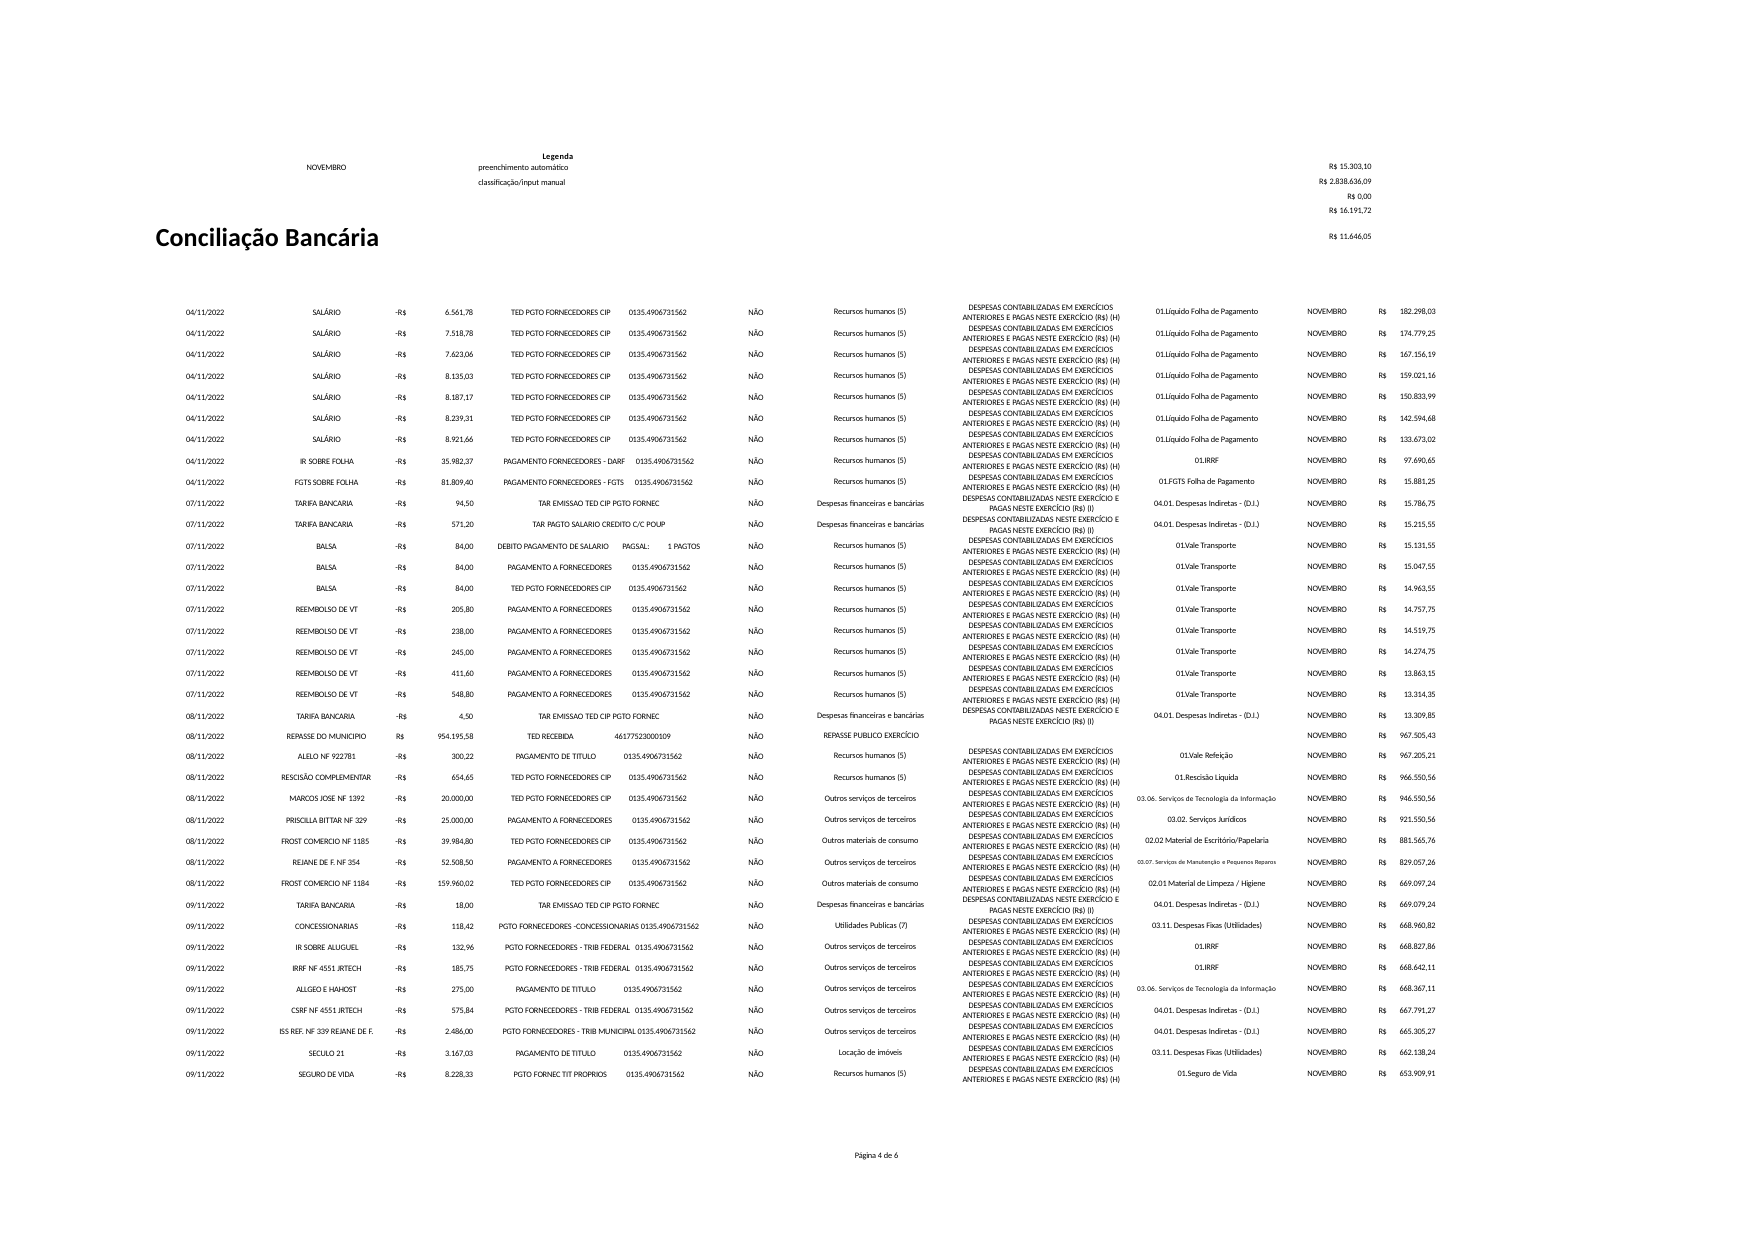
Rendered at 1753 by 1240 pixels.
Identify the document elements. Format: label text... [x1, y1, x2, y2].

text 665.305,27 [1399, 1026, 1448, 1036]
text NOVEMBRO [1307, 711, 1359, 721]
text -R$ [395, 900, 419, 910]
text DESPESAS CONTABILIZADAS NESTE EXERCÍCIO E [962, 706, 1143, 716]
text R$ 15.303,10 [1329, 162, 1383, 171]
text 4/11/2022 [190, 435, 237, 445]
text R$ [1378, 731, 1399, 741]
text TARIFA BANCARIA [296, 711, 378, 721]
text PGTO FORNECEDORES - TRIB FEDERAL 0135.4906731562 [505, 963, 723, 973]
text Recursos humanos (5) [834, 477, 939, 487]
text DESPESAS CONTABILIZADAS EM EXERCÍCIOS [968, 451, 1143, 461]
text NOVEMBRO [1307, 1069, 1359, 1079]
text R$ [1378, 772, 1399, 782]
text DESPESAS CONTABILIZADAS EM EXERCÍCIOS [968, 767, 1143, 777]
text 0135.4906731562 [628, 329, 700, 338]
text 52.508,50 [441, 858, 486, 867]
text PAGAMENTO DE TITULO [516, 1048, 608, 1058]
text ALLGEO E HAHOST [296, 984, 373, 994]
text MARCOS JOSE NF 1392 [289, 794, 385, 804]
text 185,75 [451, 963, 486, 973]
text ANTERIORES E PAGAS NESTE EXERCÍCIO (R$) (H) [962, 653, 1143, 662]
text 0135.4906731562 [628, 879, 702, 889]
text 94,50 [455, 499, 486, 508]
text PAGAMENTO A FORNECEDORES [507, 858, 628, 867]
text NOVEMBRO [1307, 541, 1359, 551]
text Competencia [1017, 283, 1078, 294]
text Finalidade [851, 283, 901, 294]
text 8/11/2022 [190, 794, 237, 804]
text Conciliação Bancária [156, 221, 404, 253]
text R$ [1378, 711, 1399, 721]
text NOVEMBRO [1307, 498, 1359, 508]
text 01.Vale Transporte [1176, 626, 1250, 636]
text NÃO [748, 329, 776, 338]
text DESPESAS CONTABILIZADAS EM EXERCÍCIOS [968, 600, 1143, 609]
text 3.167,03 [445, 1048, 486, 1058]
text Recursos humanos (5) [834, 456, 939, 466]
text -R$ [395, 520, 419, 530]
text 35.982,37 [441, 456, 486, 466]
text ANTERIORES E PAGAS NESTE EXERCÍCIO (R$) (H) [962, 948, 1143, 958]
text 9/11/2022 [190, 1027, 237, 1037]
text DESPESAS CONTABILIZADAS EM EXERCÍCIOS [968, 979, 1143, 989]
text 8/11/2022 [190, 773, 237, 782]
text 0135.4906731562 [628, 794, 702, 804]
text 654,65 [451, 773, 486, 782]
text DESPESAS CONTABILIZADAS NESTE EXERCÍCIO E [962, 493, 1143, 503]
text NOVEMBRO [1307, 1026, 1359, 1036]
text DESPESAS CONTABILIZADAS EM EXERCÍCIOS [968, 1064, 1137, 1074]
text NÃO [748, 752, 776, 761]
text PAGAMENTO A FORNECEDORES [507, 626, 628, 636]
text 7/11/2022 [190, 605, 237, 615]
text DESPESAS CONTABILIZADAS EM EXERCÍCIOS [968, 746, 1143, 756]
text Recursos humanos (5) [834, 751, 939, 761]
text VALOR PAGO [410, 283, 486, 294]
text 9/11/2022 [190, 900, 237, 910]
text 4,50 [459, 711, 486, 721]
text 668.642,11 [1399, 963, 1448, 972]
text PGTO FORNEC TIT PROPRIOS [513, 1069, 621, 1079]
text 667.791,27 [1399, 1005, 1448, 1015]
text -R$ [395, 879, 419, 889]
text DESPESAS CONTABILIZADAS EM EXERCÍCIOS [968, 937, 1143, 947]
text DESPESAS CONTABILIZADAS EM EXERCÍCIOS [968, 916, 1143, 926]
text 411,60 [451, 669, 486, 678]
text 15.786,75 [1403, 498, 1448, 508]
text 300,22 [451, 752, 486, 761]
text ANTERIORES E PAGAS NESTE EXERCÍCIO (R$) (H) [962, 355, 1143, 365]
text ANTERIORES E PAGAS NESTE EXERCÍCIO (R$) (H) [962, 631, 1143, 641]
text ANTERIORES E PAGAS NESTE EXERCÍCIO (R$) (H) [962, 778, 1143, 788]
text 8.921,66 [445, 435, 486, 445]
text Outros serviços de terceiros [824, 984, 929, 994]
text IRRF NF 4551 JRTECH [292, 963, 373, 973]
text R$ [1378, 541, 1399, 551]
text REEMBOLSO DE VT [296, 690, 370, 700]
text 159.021,16 [1399, 371, 1448, 381]
text 0135.4906731562 [632, 858, 702, 867]
text NÃO [748, 858, 776, 867]
text R$ [1378, 815, 1399, 824]
text NÃO [748, 1006, 776, 1016]
text TED PGTO FORNECEDORES CIP [511, 414, 626, 423]
text Recursos humanos (5) [834, 604, 939, 614]
text REJANE DE F. NF 354 [292, 858, 385, 867]
text 15.881,25 [1403, 477, 1448, 487]
text mês de competencia [1288, 283, 1376, 294]
text 4/11/2022 [190, 329, 237, 338]
text 8.239,31 [445, 414, 486, 423]
text ANTERIORES E PAGAS NESTE EXERCÍCIO (R$) (H) [962, 546, 1143, 556]
text 01.Vale Transporte [1176, 647, 1250, 657]
text Outros materiais de consumo [822, 836, 939, 846]
text 967.505,43 [1399, 731, 1448, 741]
text ANTERIORES E PAGAS NESTE EXERCÍCIO (R$) (H) [962, 842, 1143, 852]
text ANTERIORES E PAGAS NESTE EXERCÍCIO (R$) (H) [962, 334, 1143, 344]
text 14.757,75 [1403, 604, 1448, 614]
text TED PGTO FORNECEDORES CIP [511, 329, 626, 338]
text 04.01. Despesas Indiretas - (D.I.) [1154, 519, 1274, 529]
text IR SOBRE ALUGUEL [295, 942, 370, 952]
text 159.960,02 [437, 879, 486, 889]
text DESPESAS CONTABILIZADAS EM EXERCÍCIOS [968, 685, 1143, 694]
text PAGAS NESTE EXERCÍCIO (R$) (I) [989, 906, 1143, 915]
text CREDOR [310, 283, 353, 294]
text SALÁRIO [312, 414, 353, 423]
text NOVEMBRO [1307, 626, 1359, 636]
text PAGAS NESTE EXERCÍCIO (R$) (I) [989, 716, 1143, 726]
text 7.518,78 [445, 329, 486, 338]
text BALSA [316, 562, 349, 572]
text NOVEMBRO [1307, 392, 1359, 402]
text NÃO [748, 900, 776, 910]
text 9/11/2022 [190, 1048, 237, 1058]
text 01.Seguro de Vida [1177, 1069, 1297, 1079]
text -R$ [395, 836, 419, 846]
text PRISCILLA BITTAR NF 329 [286, 815, 385, 825]
text -R$ [395, 921, 419, 931]
text NOVEMBRO [1307, 731, 1359, 741]
text 14.519,75 [1403, 626, 1448, 636]
text 275,00 [451, 984, 486, 994]
text 01.Vale Transporte [1176, 668, 1250, 678]
text 03.02. Serviços Jurídicos [1167, 815, 1297, 824]
text Classificação [1183, 283, 1244, 294]
text 7/11/2022 [190, 690, 237, 700]
text -R$ [395, 669, 419, 678]
text -R$ [395, 392, 419, 402]
text 150.833,99 [1399, 392, 1448, 402]
text DESPESAS CONTABILIZADAS EM EXERCÍCIOS [968, 958, 1143, 968]
text 39.984,80 [441, 836, 486, 846]
text R$ [1378, 1005, 1399, 1015]
text ANTERIORES E PAGAS NESTE EXERCÍCIO (R$) (H) [962, 461, 1143, 471]
text 954.195,58 [437, 732, 486, 741]
text 01.Vale Refeição [1180, 751, 1251, 761]
text 20.000,00 [441, 794, 486, 804]
text 0135.4906731562 [628, 307, 700, 317]
text ANTERIORES E PAGAS NESTE EXERCÍCIO (R$) (H) [962, 483, 1143, 492]
text Locação de imóveis [838, 1048, 929, 1057]
text TAR PAGTO SALARIO CREDITO C/C POUP [532, 520, 684, 530]
text Recursos humanos (5) [834, 413, 939, 423]
text ANTERIORES E PAGAS NESTE EXERCÍCIO (R$) (H) [962, 757, 1143, 767]
text PAGAMENTO A FORNECEDORES [507, 647, 628, 657]
text preenchimento automático [478, 163, 581, 172]
text R$ [1378, 519, 1399, 529]
text RESCISÃO COMPLEMENTAR [281, 773, 385, 782]
text Recursos humanos (5) [834, 349, 939, 359]
text 04.01. Despesas Indiretas - (D.I.) [1154, 498, 1274, 508]
text 01.Vale Transporte [1176, 689, 1250, 699]
text NOVEMBRO [306, 163, 359, 172]
text 8/11/2022 [190, 752, 237, 761]
text Despesas financeiras e bancárias [817, 900, 939, 909]
text -R$ [395, 477, 419, 487]
text 0135.4906731562 [628, 392, 700, 402]
text 03.06. Serviços de Tecnologia da Informação [1137, 794, 1297, 803]
text NÃO [748, 371, 776, 381]
text 8.187,17 [445, 392, 486, 402]
text 84,00 [455, 562, 486, 572]
text R$ [1378, 626, 1399, 636]
text NÃO [748, 690, 776, 700]
text Recursos humanos (5) [834, 1069, 919, 1079]
text 01.FGTS Folha de Pagamento [1159, 477, 1274, 487]
text -R$ [395, 329, 419, 338]
text 01.Líquido Folha de Pagamento [1156, 392, 1273, 402]
text Recursos humanos (5) [834, 689, 939, 699]
text NÃO [748, 921, 776, 931]
text 7/11/2022 [190, 562, 237, 572]
text NÃO [748, 584, 776, 593]
text NÃO [748, 499, 776, 508]
text ANTERIORES E PAGAS NESTE EXERCÍCIO (R$) (H) [962, 1032, 1137, 1042]
text SEGURO DE VIDA [298, 1069, 367, 1079]
text REEMBOLSO DE VT [296, 669, 370, 678]
text 8/11/2022 [190, 836, 237, 846]
text NÃO [748, 520, 776, 530]
text ANTERIORES E PAGAS NESTE EXERCÍCIO (R$) (H) [962, 799, 1137, 809]
text FINANCEIRA DOS REPASSES PUBLICOS [1136, 238, 1296, 249]
text 03.06. Serviços de Tecnologia da Informação [1137, 984, 1297, 994]
text -R$ [395, 1006, 419, 1016]
text R$ 0,00 [1347, 191, 1383, 201]
text NÃO [748, 456, 776, 466]
text REEMBOLSO DE VT [296, 605, 370, 615]
text DESPESAS CONTABILIZADAS EM EXERCÍCIOS [968, 642, 1143, 652]
text 0135.4906731562 [624, 984, 695, 994]
text TED PGTO FORNECEDORES CIP [511, 836, 628, 846]
text ANTERIORES E PAGAS NESTE EXERCÍCIO (R$) (H) [962, 990, 1137, 1000]
text 8/11/2022 [190, 815, 237, 825]
text 15.047,55 [1403, 562, 1448, 572]
text R$ [1378, 477, 1399, 487]
text 1 PAGTOS [667, 541, 713, 551]
text NÃO [748, 1027, 776, 1037]
text TED RECEBIDA [527, 731, 586, 741]
text Recursos humanos (5) [834, 307, 939, 317]
text R$ 16.191,72 [1329, 206, 1383, 216]
text ANTERIORES E PAGAS NESTE EXERCÍCIO (R$) (H) [962, 884, 1143, 894]
text RECEITA COM APLICAÇÃO [1157, 226, 1296, 237]
text FGTS SOBRE FOLHA [294, 477, 370, 487]
text R$ [1378, 793, 1399, 803]
text NOVEMBRO [1307, 1005, 1359, 1015]
text NOVEMBRO [1307, 963, 1359, 972]
text 01.IRRF [1194, 456, 1273, 466]
text 97.690,65 [1403, 456, 1448, 466]
text TED PGTO FORNECEDORES CIP [511, 773, 628, 782]
text 7/11/2022 [190, 520, 237, 530]
text PAGAMENTO A FORNECEDORES [507, 562, 630, 572]
text ANTERIORES E PAGAS NESTE EXERCÍCIO (R$) (H) [962, 969, 1143, 978]
text 9/11/2022 [190, 1006, 237, 1016]
text Recursos humanos (5) [834, 583, 939, 593]
text R$ [1378, 942, 1399, 951]
text TARIFA BANCARIA [294, 499, 370, 508]
text Recursos humanos (5) [834, 328, 939, 338]
text -R$ [395, 858, 419, 867]
text CSRF NF 4551 JRTECH [291, 1006, 388, 1016]
text 01.IRRF [1194, 963, 1231, 972]
text 668.367,11 [1399, 984, 1448, 994]
text -R$ [395, 414, 419, 423]
text NOVEMBRO [1307, 328, 1359, 338]
text 967.205,21 [1399, 751, 1448, 761]
text NÃO [748, 732, 776, 741]
text BALSA [316, 584, 349, 593]
text Recursos humanos (5) [834, 668, 939, 678]
text R$ [1378, 857, 1399, 867]
text R$ [1378, 984, 1399, 994]
text -R$ [396, 711, 419, 721]
text NÃO [748, 350, 776, 360]
text ANTERIORES E PAGAS NESTE EXERCÍCIO (R$) (H) [962, 568, 1143, 577]
text IR SOBRE FOLHA [300, 456, 370, 466]
text NÃO [748, 773, 776, 782]
text NOVEMBRO [1307, 456, 1359, 466]
text -R$ [395, 371, 419, 381]
text PGTO FORNECEDORES - TRIB FEDERAL 0135.4906731562 [505, 1006, 720, 1016]
text -R$ [395, 350, 419, 360]
text ANTERIORES E PAGAS NESTE EXERCÍCIO (R$) (H) [962, 419, 1143, 429]
text R$ [1378, 434, 1399, 444]
text R$ [1378, 583, 1399, 593]
text 84,00 [455, 584, 486, 593]
text TED PGTO FORNECEDORES CIP [511, 794, 628, 804]
text -R$ [395, 456, 419, 466]
text Outros serviços de terceiros [824, 942, 929, 951]
text NÃO [748, 879, 776, 889]
text ANTERIORES E PAGAS NESTE EXERCÍCIO (R$) (H) [962, 440, 1143, 450]
text NÃO [748, 794, 776, 804]
text R$ [1378, 668, 1399, 678]
text NÃO [748, 984, 776, 994]
text SALÁRIO [312, 371, 353, 381]
text 0135.4906731562 [628, 584, 702, 593]
text DESPESAS CONTABILIZADAS EM EXERCÍCIOS [968, 536, 1143, 546]
text 02.01 Material de Limpeza / Higiene [1148, 878, 1282, 888]
text 571,20 [451, 520, 486, 530]
text NÃO [748, 562, 776, 572]
text DESPESAS CONTABILIZADAS EM EXERCÍCIOS [968, 345, 1143, 354]
text DESPESAS CONTABILIZADAS EM EXERCÍCIOS [968, 1022, 1137, 1032]
text Recursos humanos (5) [834, 647, 939, 657]
text Despesas financeiras e bancárias [817, 711, 939, 721]
text NOVEMBRO [1307, 942, 1359, 951]
text -R$ [395, 773, 419, 782]
text DESPESAS CONTABILIZADAS EM EXERCÍCIOS [968, 302, 1143, 312]
text DESPESAS CONTABILIZADAS EM EXERCÍCIOS [968, 789, 1143, 798]
text -R$ [395, 1069, 419, 1079]
text 142.594,68 [1399, 413, 1448, 423]
text 881.565,76 [1399, 836, 1448, 846]
text 205,80 [451, 605, 486, 615]
text 14.274,75 [1403, 647, 1448, 657]
text 668.827,86 [1399, 942, 1448, 951]
text NOVEMBRO [1307, 857, 1359, 867]
text PAGAMENTO DE TITULO [516, 984, 608, 994]
text R$ [1378, 307, 1399, 317]
text NÃO [748, 541, 776, 551]
text 01.Líquido Folha de Pagamento [1156, 328, 1273, 338]
text -R$ [395, 963, 419, 973]
text ANTERIORES E PAGAS NESTE EXERCÍCIO (R$) (H) [962, 927, 1143, 937]
text 0135.4906731562 [624, 751, 702, 761]
text NOVEMBRO [1307, 689, 1359, 699]
text classificação/input manual [478, 177, 578, 187]
text 03.11. Despesas Fixas (Utilidades) [1152, 1048, 1297, 1057]
text -R$ [395, 499, 419, 508]
text 966.550,56 [1399, 772, 1448, 782]
text NÃO [748, 815, 776, 825]
text 01.Vale Transporte [1176, 541, 1274, 551]
text 01.Líquido Folha de Pagamento [1156, 434, 1273, 444]
text Outros materiais de consumo [822, 878, 939, 888]
text 0135.4906731562 [628, 371, 700, 381]
text ANTERIORES E PAGAS NESTE EXERCÍCIO (R$) (H) [962, 313, 1143, 322]
text TED PGTO FORNECEDORES CIP [511, 435, 626, 445]
text PGTO FORNECEDORES - TRIB MUNICIPAL 0135.4906731562 [502, 1027, 720, 1037]
text 01.Líquido Folha de Pagamento [1156, 307, 1273, 317]
text PAGAMENTO FORNECEDORES - FGTS 0135.4906731562 [503, 477, 719, 487]
text Utilidades Publicas (7) [835, 921, 939, 931]
text R$ [1378, 413, 1399, 423]
text 9/11/2022 [190, 942, 237, 952]
text Outros saldos iniciais [1165, 192, 1259, 203]
text -R$ [395, 562, 419, 572]
text TAR EMISSAO TED CIP PGTO FORNEC [538, 499, 719, 508]
text 13.309,85 [1403, 711, 1448, 721]
text Recursos humanos (5) [834, 434, 939, 444]
text NOVEMBRO [1307, 307, 1359, 317]
text NÃO [748, 942, 776, 952]
text Saldo inicial Aplicação [1165, 177, 1259, 188]
text PAGAS NESTE EXERCÍCIO (R$) (I) [989, 504, 1143, 514]
text 01.Rescisão Liquida [1175, 772, 1251, 782]
text Despesas financeiras e bancárias [817, 519, 939, 529]
text 4/11/2022 [190, 477, 237, 487]
text PAGAS NESTE EXERCÍCIO (R$) (I) [989, 525, 1142, 535]
text Resumo Geral [1180, 265, 1244, 276]
text 8/11/2022 [190, 879, 237, 889]
text 921.550,56 [1399, 815, 1448, 824]
text 7.623,06 [445, 350, 486, 360]
text 4/11/2022 [190, 392, 237, 402]
text 0135.4906731562 [628, 773, 702, 782]
text Página 4 de 6 [854, 1151, 910, 1161]
text 0135.4906731562 [628, 414, 700, 423]
text Recursos humanos (5) [834, 371, 939, 381]
text R$ [1378, 900, 1399, 909]
text NOVEMBRO [1307, 668, 1359, 678]
text SALÁRIO [312, 435, 353, 445]
text DEBITO PAGAMENTO DE SALARIO [497, 541, 622, 551]
text 829.057,26 [1399, 857, 1448, 867]
text NÃO [748, 435, 776, 445]
text 0135.4906731562 [632, 647, 702, 657]
text R$ 11.646,05 [1329, 232, 1383, 242]
text R$ 2.838.636,09 [1319, 176, 1383, 186]
text DESPESAS CONTABILIZADAS EM EXERCÍCIOS [968, 831, 1143, 841]
text NOVEMBRO [1307, 647, 1359, 657]
text TED PGTO FORNECEDORES CIP [511, 308, 628, 317]
text Outros serviços de terceiros [824, 963, 929, 972]
text 01.Líquido Folha de Pagamento [1156, 371, 1273, 381]
text PAGSAL: [622, 541, 662, 551]
text NOVEMBRO [1307, 604, 1359, 614]
text SALÁRIO [312, 329, 353, 338]
text 2.486,00 [445, 1027, 486, 1037]
text Recursos humanos (5) [834, 562, 939, 572]
text DESPESAS CONTABILIZADAS EM EXERCÍCIOS [968, 578, 1143, 588]
text -R$ [395, 626, 419, 636]
text 4/11/2022 [190, 456, 237, 466]
text NÃO [748, 711, 776, 721]
text 46177523000109 [614, 731, 684, 741]
text 02.02 Material de Escritório/Papelaria [1145, 836, 1286, 846]
text 6.561,78 [445, 308, 486, 317]
text R$ [1378, 751, 1399, 761]
text PGTO FORNECEDORES - TRIB FEDERAL 0135.4906731562 [505, 942, 723, 952]
text 245,00 [451, 647, 486, 657]
text NÃO [748, 1069, 776, 1079]
text Recursos humanos (5) [834, 772, 919, 782]
text Recursos humanos (5) [834, 541, 939, 551]
text 548,80 [451, 690, 486, 700]
text FROST COMERCIO NF 1184 [281, 879, 385, 889]
text R$ [396, 732, 419, 741]
text NOVEMBRO [1307, 413, 1359, 423]
text SECULO 21 [308, 1048, 388, 1058]
text 4/11/2022 [190, 414, 237, 423]
text R$ [1378, 392, 1399, 402]
text ANTERIORES E PAGAS NESTE EXERCÍCIO (R$) (H) [962, 1054, 1137, 1063]
text -R$ [395, 751, 419, 761]
text 167.156,19 [1399, 349, 1448, 359]
text ANTERIORES E PAGAS NESTE EXERCÍCIO (R$) (H) [962, 1011, 1137, 1021]
text NOVEMBRO [1307, 349, 1359, 359]
text 9/11/2022 [190, 921, 237, 931]
text DESPESAS CONTABILIZADAS EM EXERCÍCIOS [968, 810, 1137, 820]
text CONCESSIONARIAS [295, 921, 370, 931]
text R$ [1378, 878, 1399, 888]
text NOVEMBRO [1307, 562, 1359, 572]
text ANTERIORES E PAGAS NESTE EXERCÍCIO (R$) (H) [962, 610, 1143, 620]
text SALÁRIO [312, 392, 353, 402]
text NÃO [748, 605, 776, 615]
text 238,00 [451, 626, 486, 636]
text REEMBOLSO DE VT [296, 626, 370, 636]
text ANTERIORES E PAGAS NESTE EXERCÍCIO (R$) (H) [962, 1075, 1143, 1085]
text -R$ [395, 1027, 419, 1037]
text R$ [1378, 456, 1399, 466]
text TED PGTO FORNECEDORES CIP [511, 371, 626, 381]
text -R$ [395, 815, 419, 825]
text 7/11/2022 [190, 584, 237, 593]
text 946.550,56 [1399, 793, 1448, 803]
text Outros serviços de terceiros [824, 1026, 929, 1036]
text 01.Vale Transporte [1176, 583, 1250, 593]
text NOVEMBRO [1307, 371, 1359, 381]
text -R$ [395, 605, 419, 615]
text 13.314,35 [1403, 689, 1448, 699]
text 669.079,24 [1399, 900, 1448, 909]
text 04.01. Despesas Indiretas - (D.I.) [1154, 1026, 1297, 1036]
text R$ [1378, 604, 1399, 614]
text Movimentação [727, 278, 795, 288]
text TARIFA BANCARIA [294, 520, 370, 530]
text NOVEMBRO [1307, 751, 1359, 761]
text 575,84 [451, 1006, 486, 1016]
text 0135.4906731562 [632, 626, 702, 636]
text 9/11/2022 [190, 984, 237, 994]
text R$ [1378, 647, 1399, 657]
text 01.IRRF [1194, 942, 1282, 951]
text Outros serviços de terceiros [824, 857, 939, 867]
text 668.960,82 [1399, 921, 1448, 931]
text R$ [1378, 1026, 1399, 1036]
text R$ [1378, 328, 1399, 338]
text NÃO [748, 307, 776, 317]
text Outros serviços de terceiros [824, 1005, 929, 1015]
text R$ [1378, 498, 1399, 508]
text TARIFA BANCARIA [296, 900, 385, 910]
text NOVEMBRO [1307, 434, 1359, 444]
text NOVEMBRO [1307, 793, 1359, 803]
text Saldo CC Final [1180, 207, 1259, 217]
text DESPESAS CONTABILIZADAS EM EXERCÍCIOS [968, 472, 1143, 482]
text 15.131,55 [1403, 541, 1448, 551]
text 9/11/2022 [190, 1069, 237, 1079]
text Natureza da despesa / histórico [541, 283, 678, 294]
text ISS REF. NF 339 REJANE DE F. [279, 1027, 388, 1037]
text 182.298,03 [1399, 307, 1448, 317]
text PGTO FORNECEDORES -CONCESSIONARIAS 0135.4906731562 [499, 921, 723, 931]
text 01.Vale Transporte [1176, 562, 1250, 572]
text 0135.4906731562 [632, 562, 703, 572]
text 13.863,15 [1403, 668, 1448, 678]
text -R$ [395, 984, 419, 994]
text PAGAMENTO FORNECEDORES - DARF 0135.4906731562 [503, 456, 719, 466]
text REPASSE PUBLICO EXERCÍCIO [823, 731, 939, 741]
text NOVEMBRO [1307, 583, 1359, 593]
text 8.135,03 [445, 371, 486, 381]
text 0135.4906731562 [632, 690, 702, 700]
text -R$ [395, 1048, 419, 1058]
text TED PGTO FORNECEDORES CIP [511, 350, 626, 360]
text Recursos humanos (5) [834, 392, 939, 402]
text NÃO [748, 1048, 776, 1058]
text 174.779,25 [1399, 328, 1448, 338]
text 8/11/2022 [190, 711, 237, 721]
text DESPESAS CONTABILIZADAS EM EXERCÍCIOS [968, 663, 1143, 673]
text 15.215,55 [1403, 519, 1448, 529]
text 7/11/2022 [190, 647, 237, 657]
text 25.000,00 [441, 815, 486, 825]
text NOVEMBRO [1307, 921, 1359, 931]
text R$ [1378, 1069, 1399, 1079]
text SALÁRIO [312, 350, 353, 360]
text Despesas financeiras e bancárias [817, 498, 939, 508]
text -R$ [395, 584, 419, 593]
text 03.11. Despesas Fixas (Utilidades) [1152, 921, 1282, 931]
text PAGAMENTO A FORNECEDORES [507, 690, 628, 700]
text TAR EMISSAO TED CIP PGTO FORNEC [538, 711, 677, 721]
text -R$ [395, 794, 419, 804]
text ANTERIORES E PAGAS NESTE EXERCÍCIO (R$) (H) [962, 398, 1143, 407]
text 132,96 [452, 942, 486, 952]
text NÃO [748, 626, 776, 636]
text FROST COMERCIO NF 1185 [281, 836, 385, 846]
text NOVEMBRO [1307, 477, 1359, 487]
text 7/11/2022 [190, 541, 237, 551]
text DESPESAS CONTABILIZADAS EM EXERCÍCIOS [968, 874, 1143, 883]
text 0135.4906731562 [632, 815, 702, 825]
text NOVEMBRO [1307, 984, 1359, 994]
text NOVEMBRO [1307, 519, 1359, 529]
text DESPESAS CONTABILIZADAS EM EXERCÍCIOS [968, 557, 1143, 567]
text 01.Líquido Folha de Pagamento [1156, 349, 1273, 359]
text 7/11/2022 [190, 499, 237, 508]
text -R$ [395, 307, 419, 317]
text R$ [1378, 689, 1399, 699]
text entre contas? [731, 289, 795, 300]
text DESPESAS CONTABILIZADAS EM EXERCÍCIOS [968, 387, 1143, 397]
text NÃO [748, 414, 776, 423]
text R$ [1378, 921, 1399, 931]
text NOVEMBRO [1307, 878, 1359, 888]
text DESPESAS CONTABILIZADAS EM EXERCÍCIOS [968, 1043, 1137, 1053]
text 7/11/2022 [190, 626, 237, 636]
text NÃO [748, 836, 776, 846]
text NÃO [748, 669, 776, 678]
text DESPESAS CONTABILIZADAS NESTE EXERCÍCIO E [962, 895, 1143, 905]
text NOVEMBRO [1307, 772, 1359, 782]
text R$ [1378, 371, 1399, 381]
text -R$ [395, 690, 419, 700]
text 0135.4906731562 [628, 350, 700, 360]
text -R$ [395, 942, 419, 952]
text 01.Vale Transporte [1176, 604, 1250, 614]
text Pequenos Reparos [1227, 858, 1285, 866]
text 0135.4906731562 [632, 669, 702, 678]
text NOVEMBRO [1307, 1048, 1359, 1057]
text ANTERIORES E PAGAS NESTE EXERCÍCIO (R$) (H) [962, 376, 1143, 386]
text ANTERIORES E PAGAS NESTE EXERCÍCIO (R$) (H) [962, 821, 1143, 830]
text NÃO [748, 392, 776, 402]
text 4/11/2022 [190, 371, 237, 381]
text PAGAMENTO A FORNECEDORES [507, 605, 628, 615]
text NOVEMBRO [1307, 815, 1359, 824]
text TED PGTO FORNECEDORES CIP [511, 392, 626, 402]
text ANTERIORES E PAGAS NESTE EXERCÍCIO (R$) (H) [962, 674, 1143, 684]
text 118,42 [451, 921, 486, 931]
text 8.228,33 [445, 1069, 486, 1079]
text 0135.4906731562 [632, 605, 702, 615]
text NÃO [748, 647, 776, 657]
text REPASSE DO MUNICIPIO [286, 732, 378, 741]
text R$ [1378, 836, 1399, 846]
text DESPESAS CONTABILIZADAS EM EXERCÍCIOS [968, 408, 1143, 418]
text 8/11/2022 [190, 732, 237, 741]
text TAR EMISSAO TED CIP PGTO FORNEC [538, 900, 677, 910]
text 81.809,40 [441, 477, 486, 487]
text 653.909,91 [1399, 1069, 1448, 1079]
text 4/11/2022 [190, 307, 237, 317]
text 84,00 [455, 541, 486, 551]
text 133.673,02 [1399, 434, 1448, 444]
text Analitico de Credor [1291, 265, 1376, 276]
text 03.07. Serviços de Manutenção [1137, 858, 1222, 866]
text DESPESAS CONTABILIZADAS EM EXERCÍCIOS [968, 366, 1143, 376]
text ANTERIORES E PAGAS NESTE EXERCÍCIO (R$) (H) [962, 695, 1143, 705]
text Saldo inicial [1184, 162, 1259, 173]
text DESPESAS CONTABILIZADAS NESTE EXERCÍCIO E [962, 515, 1142, 524]
text PAGAMENTO A FORNECEDORES [507, 815, 628, 825]
text R$ [1378, 562, 1399, 572]
text 0135.4906731562 [628, 435, 700, 445]
text Saldo [1396, 283, 1429, 294]
text -R$ [395, 647, 419, 657]
text 01.Líquido Folha de Pagamento [1156, 413, 1273, 423]
text DESPESAS CONTABILIZADAS EM EXERCÍCIOS [968, 430, 1143, 439]
text R$ [1378, 963, 1399, 972]
text 9/11/2022 [190, 963, 237, 973]
text 662.138,24 [1399, 1048, 1448, 1057]
text TED PGTO FORNECEDORES CIP [511, 879, 628, 889]
text 04.01. Despesas Indiretas - (D.I.) [1154, 900, 1282, 909]
text Outros serviços de terceiros [824, 793, 939, 803]
text DESPESAS CONTABILIZADAS EM EXERCÍCIOS [968, 323, 1143, 333]
text REEMBOLSO DE VT [296, 647, 370, 657]
text 4/11/2022 [190, 350, 237, 360]
text NÃO [748, 477, 776, 487]
text ANTERIORES E PAGAS NESTE EXERCÍCIO (R$) (H) [962, 863, 1143, 873]
text 7/11/2022 [190, 669, 237, 678]
text 04.01. Despesas Indiretas - (D.I.) [1154, 1005, 1297, 1015]
text 04.01. Despesas Indiretas - (D.I.) [1154, 711, 1274, 721]
text DESPESAS CONTABILIZADAS EM EXERCÍCIOS [968, 852, 1143, 862]
text 669.097,24 [1399, 878, 1448, 888]
text BALSA [316, 541, 370, 551]
text e [1222, 858, 1227, 866]
text Data [196, 283, 226, 294]
text NOVEMBRO [1307, 836, 1359, 846]
text PAGAMENTO A FORNECEDORES [507, 669, 628, 678]
text DESPESAS CONTABILIZADAS EM EXERCÍCIOS [968, 621, 1143, 631]
text -R$ [395, 541, 419, 551]
text -R$ [395, 435, 419, 445]
text 0135.4906731562 [628, 836, 702, 846]
text 18,00 [455, 900, 486, 910]
text 14.963,55 [1403, 583, 1448, 593]
text TED PGTO FORNECEDORES CIP [511, 584, 628, 593]
text ALELO NF 922781 [298, 752, 378, 761]
text 0135.4906731562 [624, 1048, 697, 1058]
text Mês ref: [189, 162, 232, 173]
text NOVEMBRO [1307, 900, 1359, 909]
text Outros serviços de terceiros [824, 815, 939, 824]
text 0135.4906731562 [626, 1069, 697, 1079]
text 8/11/2022 [190, 858, 237, 867]
text Anexo RP-08 [938, 264, 997, 275]
text R$ [1378, 349, 1399, 359]
text R$ [1378, 1048, 1399, 1057]
text SALÁRIO [312, 307, 353, 317]
text DESPESAS CONTABILIZADAS EM EXERCÍCIOS [968, 1001, 1137, 1010]
text Recursos humanos (5) [834, 626, 939, 636]
text NÃO [748, 963, 776, 973]
text PAGAMENTO DE TITULO [516, 751, 608, 761]
text Legenda [542, 151, 586, 162]
text ANTERIORES E PAGAS NESTE EXERCÍCIO (R$) (H) [962, 589, 1143, 599]
